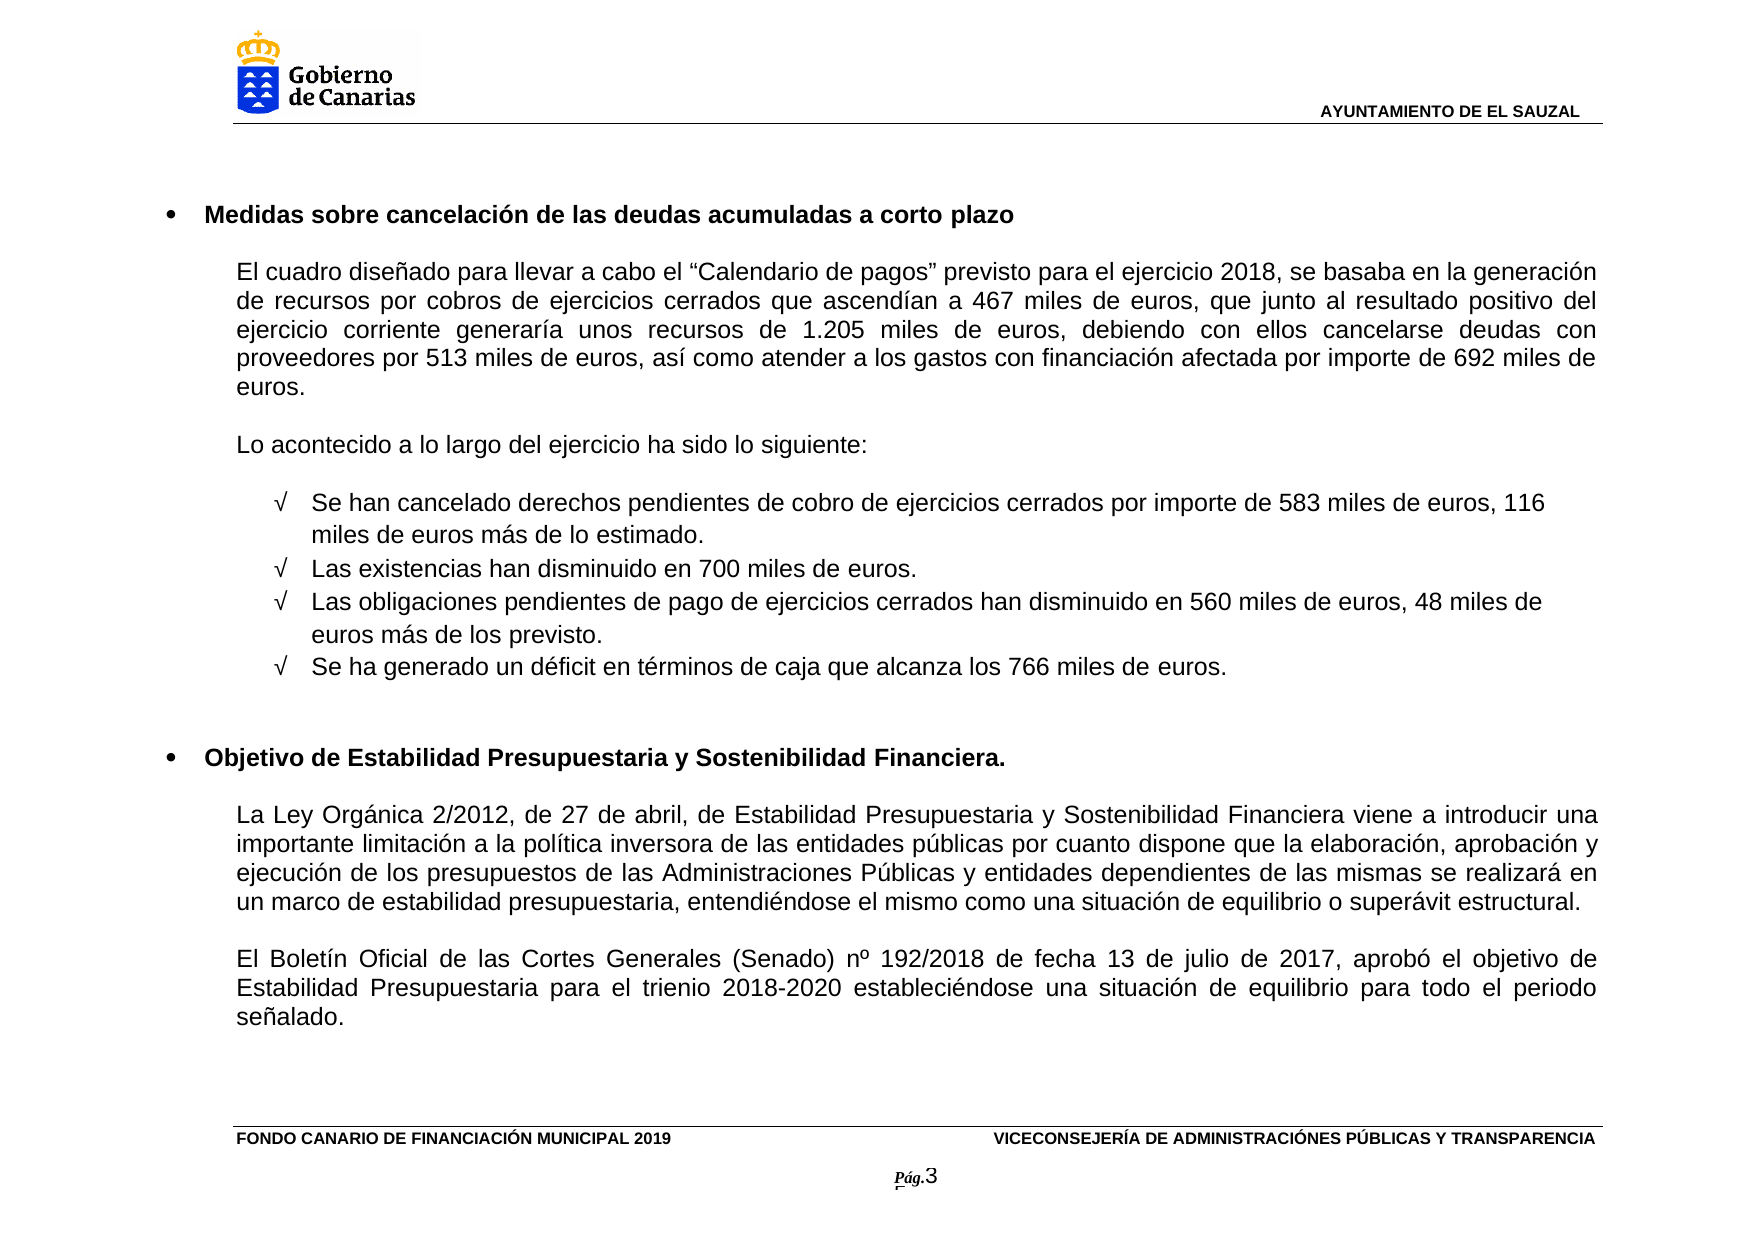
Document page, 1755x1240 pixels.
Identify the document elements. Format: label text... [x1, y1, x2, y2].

text Lo acontecido a lo largo del ejercicio ha sido lo siguiente: [236, 430, 1633, 458]
text √ Las obligaciones pendientes de pago de ejercicios cerrados han disminuido en 560 miles de euros, 48 miles de euros más de los previsto. [274, 587, 1599, 648]
text La Ley Orgánica 2/2012, de 27 de abril, de Estabilidad Presupuestaria y Sostenibilidad Financiera viene a introducir una importante limitación a la política inversora de las entidades públicas por cuanto dispone que la elaboración, aprobación y ejecución de los presupuestos de las Administraciones Públicas y entidades dependientes de las mismas se realizará en un marco de estabilidad presupuestaria, entendiéndose el mismo como una situación de equilibrio o superávit estructural. [236, 800, 1600, 915]
text √ Las existencias han disminuido en 700 miles de euros. [274, 554, 1633, 582]
text √ Se ha generado un déficit en términos de caja que alcanza los 766 miles de euros. [274, 653, 1633, 681]
list Medidas sobre cancelación de las deudas acumuladas a corto plazo [167, 200, 1633, 229]
list Objetivo de Estabilidad Presupuestaria y Sostenibilidad Financiera. [167, 743, 1633, 772]
text √ Se han cancelado derechos pendientes de cobro de ejercicios cerrados por importe de 583 miles de euros, 116 miles de euros más de lo estimado. [274, 487, 1599, 549]
text El Boletín Oficial de las Cortes Generales (Senado) nº 192/2018 de fecha 13 de julio de 2017, aprobó el objetivo de Estabilidad Presupuestaria para el trienio 2018-2020 estableciéndose una situación de equilibrio para todo el periodo señalado. [236, 944, 1600, 1030]
text El cuadro diseñado para llevar a cabo el “Calendario de pagos” previsto para el ejercicio 2018, se basaba en la generación de recursos por cobros de ejercicios cerrados que ascendían a 467 miles de euros, que junto al resultado positivo del ejercicio corriente generaría unos recursos de 1.205 miles de euros, debiendo con ellos cancelarse deudas con proveedores por 513 miles de euros, así como atender a los gastos con financiación afectada por importe de 692 miles de euros. [236, 257, 1600, 401]
